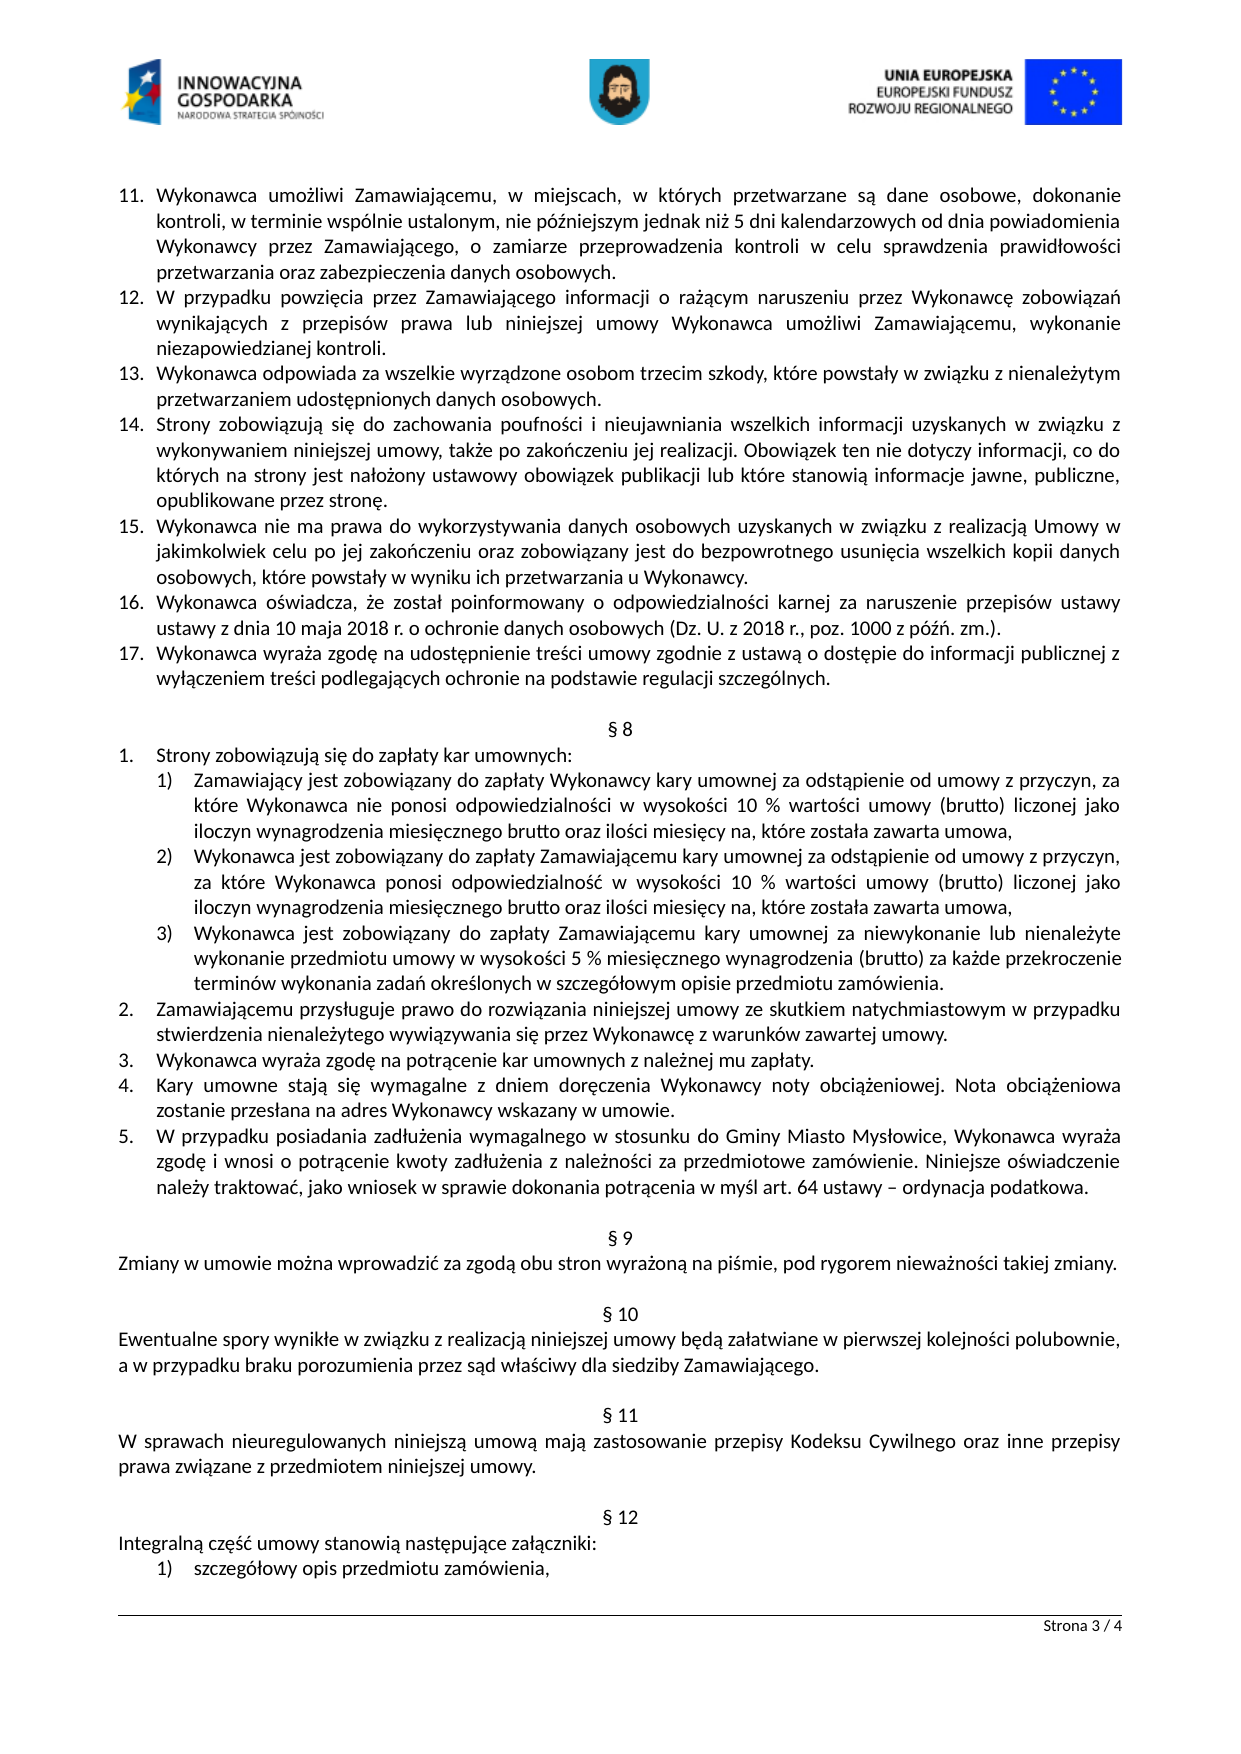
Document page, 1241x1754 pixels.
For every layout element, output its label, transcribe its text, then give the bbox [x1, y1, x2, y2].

list Zamawiający jest zobowiązany do zapłaty Wykonawcy kary umownej za odstąpienie od umowy z przyczyn, za które Wykonawca nie ponosi odpowiedzialności w wysokości 10 % wartości umowy (brutto) liczonej jako iloczyn wynagrodzenia miesięcznego brutto oraz ilości miesięcy na, które została zawarta umowa, [156, 767, 1122, 843]
list Kary umowne stają się wymagalne z dniem doręczenia Wykonawcy noty obciążeniowej. Nota obciążeniowa zostanie przesłana na adres Wykonawcy wskazany w umowie. [118, 1072, 1122, 1123]
list W sprawach nieuregulowanych niniejszą umową mają zastosowanie przepisy Kodeksu Cywilnego oraz inne przepisy prawa związane z przedmiotem niniejszej umowy. [118, 1428, 1122, 1479]
list Wykonawca umożliwi Zamawiającemu, w miejscach, w których przetwarzane są dane osobowe, dokonanie kontroli, w terminie wspólnie ustalonym, nie późniejszym jednak niż 5 dni kalendarzowych od dnia powiadomienia Wykonawcy przez Zamawiającego, o zamiarze przeprowadzenia kontroli w celu sprawdzenia prawidłowości przetwarzania oraz zabezpieczenia danych osobowych. [118, 183, 1122, 284]
picture [118, 59, 1123, 125]
list Ewentualne spory wynikłe w związku z realizacją niniejszej umowy będą załatwiane w pierwszej kolejności polubownie, a w przypadku braku porozumienia przez sąd właściwy dla siedziby Zamawiającego. [118, 1326, 1122, 1377]
list szczegółowy opis przedmiotu zamówienia, [156, 1555, 1122, 1581]
list Wykonawca wyraża zgodę na potrącenie kar umownych z należnej mu zapłaty. [118, 1047, 1122, 1072]
list W przypadku powzięcia przez Zamawiającego informacji o rażącym naruszeniu przez Wykonawcę zobowiązań wynikających z przepisów prawa lub niniejszej umowy Wykonawca umożliwi Zamawiającemu, wykonanie niezapowiedzianej kontroli. [118, 284, 1122, 361]
list Wykonawca oświadcza, że został poinformowany o odpowiedzialności karnej za naruszenie przepisów ustawy ustawy z dnia 10 maja 2018 r. o ochronie danych osobowych (Dz. U. z 2018 r., poz. 1000 z późń. zm.). [118, 589, 1122, 640]
list Wykonawca jest zobowiązany do zapłaty Zamawiającemu kary umownej za niewykonanie lub nienależyte wykonanie przedmiotu umowy w wysokości 5 % miesięcznego wynagrodzenia (brutto) za każde przekroczenie terminów wykonania zadań określonych w szczegółowym opisie przedmiotu zamówienia. [156, 920, 1122, 996]
list Zmiany w umowie można wprowadzić za zgodą obu stron wyrażoną na piśmie, pod rygorem nieważności takiej zmiany. [118, 1250, 1122, 1276]
list Wykonawca odpowiada za wszelkie wyrządzone osobom trzecim szkody, które powstały w związku z nienależytym przetwarzaniem udostępnionych danych osobowych. [118, 361, 1122, 411]
list Strony zobowiązują się do zapłaty kar umownych: [118, 742, 1122, 767]
list Strony zobowiązują się do zachowania poufności i nieujawniania wszelkich informacji uzyskanych w związku z wykonywaniem niniejszej umowy, także po zakończeniu jej realizacji. Obowiązek ten nie dotyczy informacji, co do których na strony jest nałożony ustawowy obowiązek publikacji lub które stanowią informacje jawne, publiczne, opublikowane przez stronę. [118, 411, 1122, 513]
list Wykonawca jest zobowiązany do zapłaty Zamawiającemu kary umownej za odstąpienie od umowy z przyczyn, za które Wykonawca ponosi odpowiedzialność w wysokości 10 % wartości umowy (brutto) liczonej jako iloczyn wynagrodzenia miesięcznego brutto oraz ilości miesięcy na, które została zawarta umowa, [156, 843, 1122, 920]
list Zamawiającemu przysługuje prawo do rozwiązania niniejszej umowy ze skutkiem natychmiastowym w przypadku stwierdzenia nienależytego wywiązywania się przez Wykonawcę z warunków zawartej umowy. [118, 996, 1122, 1047]
list Integralną część umowy stanowią następujące załączniki: [118, 1530, 1122, 1555]
list Wykonawca wyraża zgodę na udostępnienie treści umowy zgodnie z ustawą o dostępie do informacji publicznej z wyłączeniem treści podlegających ochronie na podstawie regulacji szczególnych. [118, 640, 1122, 691]
list W przypadku posiadania zadłużenia wymagalnego w stosunku do Gminy Miasto Mysłowice, Wykonawca wyraża zgodę i wnosi o potrącenie kwoty zadłużenia z należności za przedmiotowe zamówienie. Niniejsze oświadczenie należy traktować, jako wniosek w sprawie dokonania potrącenia w myśl art. 64 ustawy – ordynacja podatkowa. [118, 1123, 1122, 1199]
list Wykonawca nie ma prawa do wykorzystywania danych osobowych uzyskanych w związku z realizacją Umowy w jakimkolwiek celu po jej zakończeniu oraz zobowiązany jest do bezpowrotnego usunięcia wszelkich kopii danych osobowych, które powstały w wyniku ich przetwarzania u Wykonawcy. [118, 513, 1122, 589]
